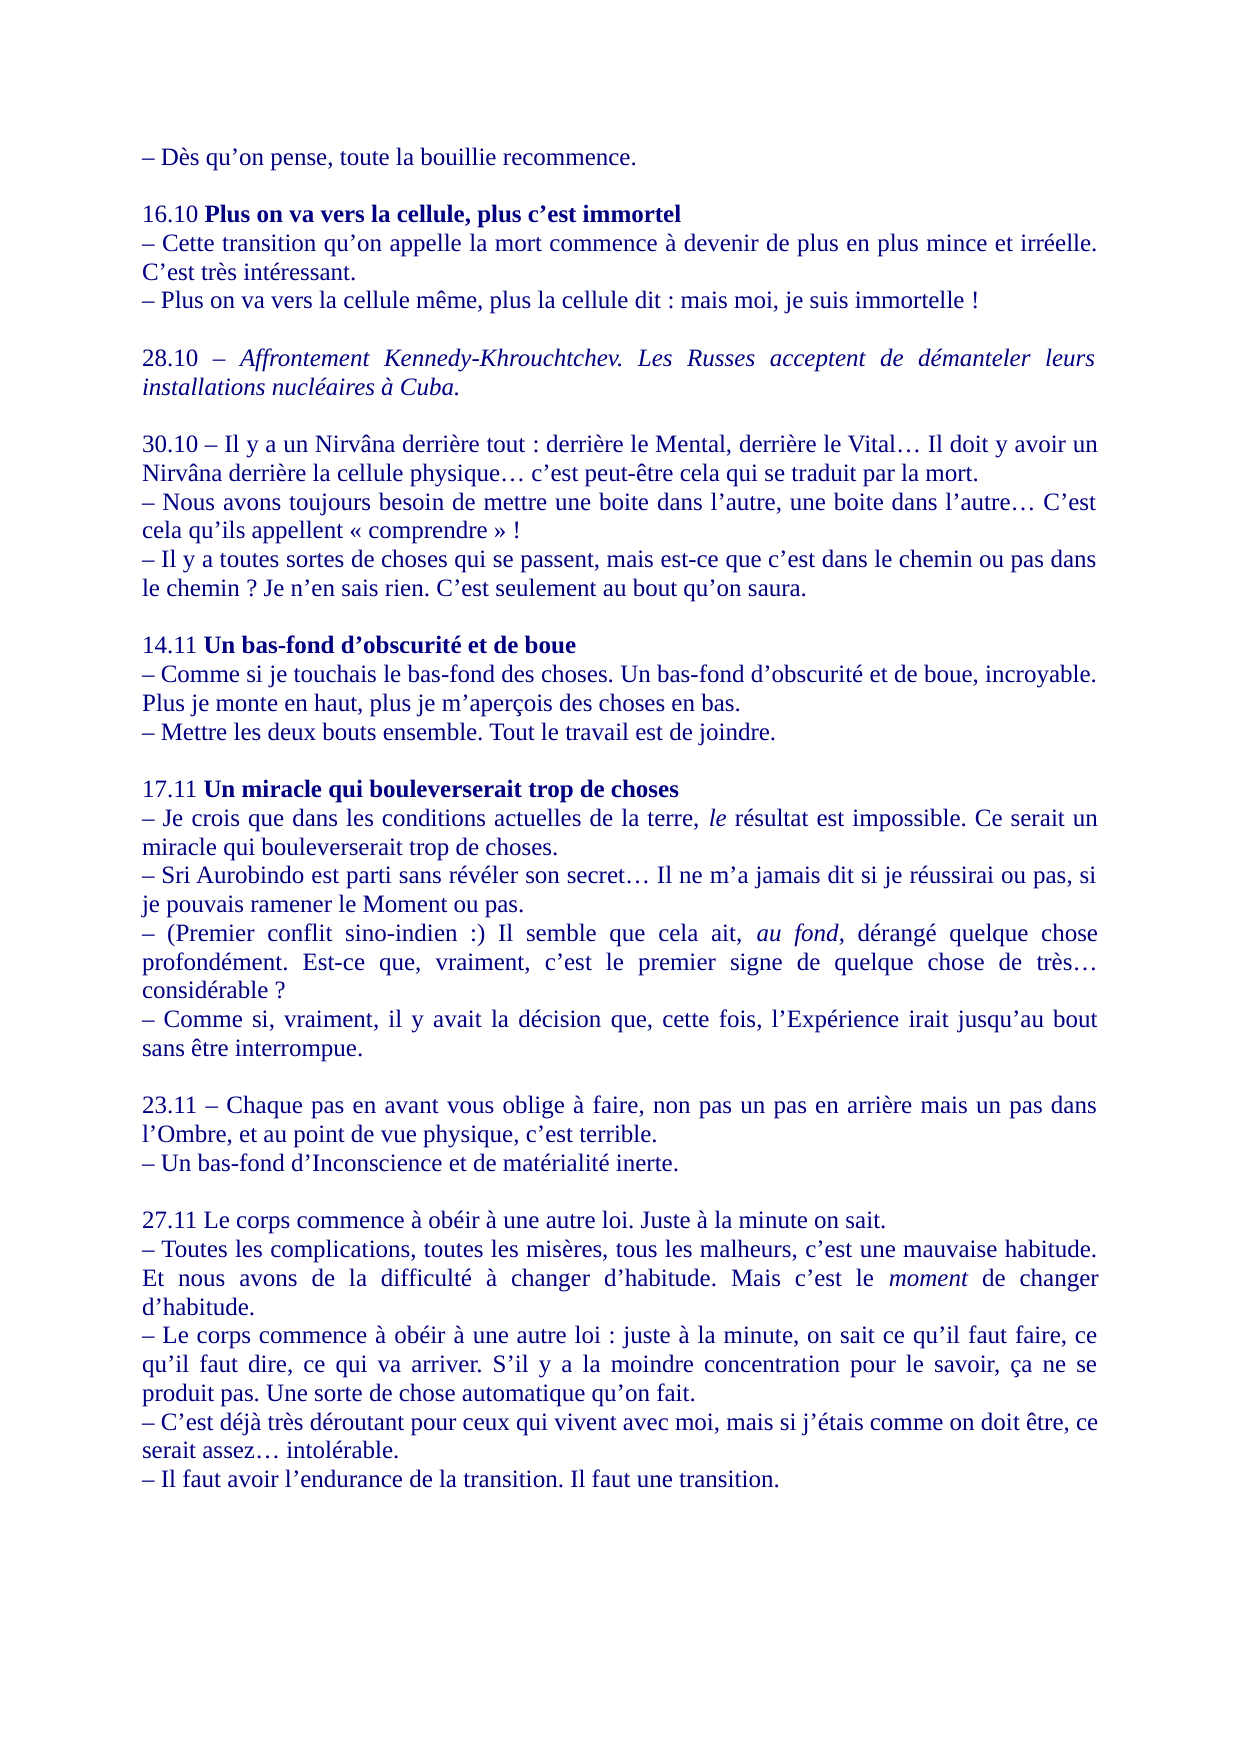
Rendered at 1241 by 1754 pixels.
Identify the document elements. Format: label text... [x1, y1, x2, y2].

text 14.11 Un bas-fond d’obscurité et de boue [142, 631, 1098, 659]
text – Comme si je touchais le bas-fond des choses. Un bas-fond d’obscurité et de boue, incroyable. Plus je monte en haut, plus je m’aperçois des choses en bas. [142, 659, 1098, 717]
text 30.10 – Il y a un Nirvâna derrière tout : derrière le Mental, derrière le Vital… Il doit y avoir un Nirvâna derrière la cellule physique… c’est peut-être cela qui se traduit par la mort. [142, 429, 1098, 487]
text – Le corps commence à obéir à une autre loi : juste à la minute, on sait ce qu’il faut faire, ce qu’il faut dire, ce qui va arriver. S’il y a la moindre concentration pour le savoir, ça ne se produit pas. Une sorte de chose automatique qu’on fait. [142, 1321, 1098, 1407]
text 17.11 Un miracle qui bouleverserait trop de choses [142, 774, 1098, 803]
text – Un bas-fond d’Inconscience et de matérialité inerte. [142, 1148, 1098, 1177]
text – Il faut avoir l’endurance de la transition. Il faut une transition. [142, 1464, 1098, 1493]
text – Comme si, vraiment, il y avait la décision que, cette fois, l’Expérience irait jusqu’au bout sans être interrompue. [142, 1004, 1098, 1062]
text – Mettre les deux bouts ensemble. Tout le travail est de joindre. [142, 717, 1098, 746]
text – Sri Aurobindo est parti sans révéler son secret… Il ne m’a jamais dit si je réussirai ou pas, si je pouvais ramener le Moment ou pas. [142, 861, 1098, 918]
text 28.10 – Affrontement Kennedy-Khrouchtchev. Les Russes acceptent de démanteler leurs installations nucléaires à Cuba. [142, 343, 1098, 401]
text – Plus on va vers la cellule même, plus la cellule dit : mais moi, je suis immortelle ! [142, 286, 1098, 314]
text 23.11 – Chaque pas en avant vous oblige à faire, non pas un pas en arrière mais un pas dans l’Ombre, et au point de vue physique, c’est terrible. [142, 1091, 1098, 1148]
text – (Premier conflit sino-indien :) Il semble que cela ait, au fond, dérangé quelque chose profondément. Est-ce que, vraiment, c’est le premier signe de quelque chose de très… considérable ? [142, 918, 1098, 1004]
text – Dès qu’on pense, toute la bouillie recommence. [142, 142, 1098, 171]
text – Cette transition qu’on appelle la mort commence à devenir de plus en plus mince et irréelle. C’est très intéressant. [142, 228, 1098, 286]
text – C’est déjà très déroutant pour ceux qui vivent avec moi, mais si j’étais comme on doit être, ce serait assez… intolérable. [142, 1407, 1098, 1464]
text – Toutes les complications, toutes les misères, tous les malheurs, c’est une mauvaise habitude. Et nous avons de la difficulté à changer d’habitude. Mais c’est le moment de changer d’habitude. [142, 1234, 1098, 1321]
text – Je crois que dans les conditions actuelles de la terre, le résultat est impossible. Ce serait un miracle qui bouleverserait trop de choses. [142, 803, 1098, 861]
text – Il y a toutes sortes de choses qui se passent, mais est-ce que c’est dans le chemin ou pas dans le chemin ? Je n’en sais rien. C’est seulement au bout qu’on saura. [142, 544, 1098, 602]
text – Nous avons toujours besoin de mettre une boite dans l’autre, une boite dans l’autre… C’est cela qu’ils appellent « comprendre » ! [142, 487, 1098, 544]
text 27.11 Le corps commence à obéir à une autre loi. Juste à la minute on sait. [142, 1206, 1098, 1234]
text 16.10 Plus on va vers la cellule, plus c’est immortel [142, 199, 1098, 228]
